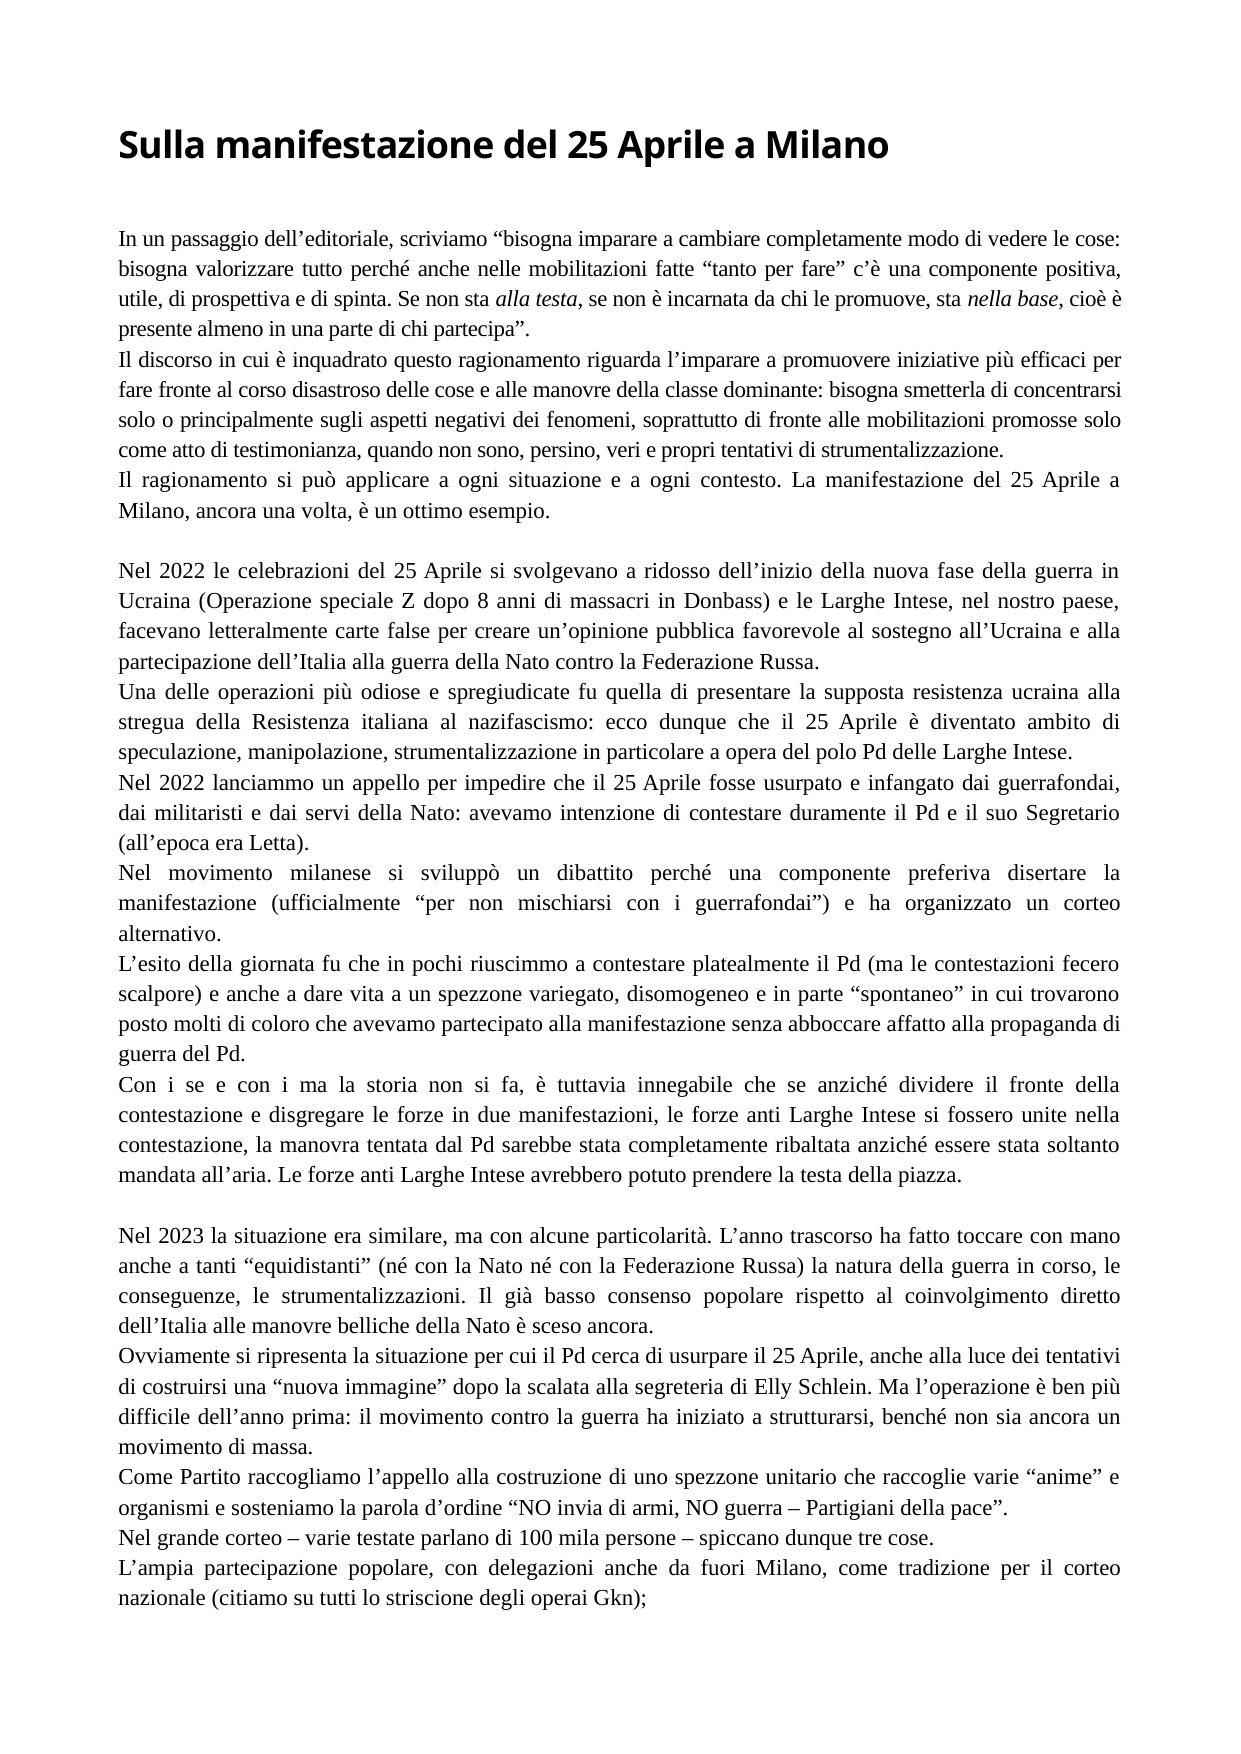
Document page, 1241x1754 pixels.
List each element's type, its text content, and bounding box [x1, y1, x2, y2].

text Ovviamente si ripresenta la situazione per cui il Pd cerca di usurpare il 25 Aprile, anche alla luce dei tentativi di costruirsi una “nuova immagine” dopo la scalata alla segreteria di Elly Schlein. Ma l’operazione è ben più difficile dell’anno prima: il movimento contro la guerra ha iniziato a strutturarsi, benché non sia ancora un movimento di massa. [118, 1343, 1122, 1459]
text Nel 2022 lanciammo un appello per impedire che il 25 Aprile fosse usurpato e infangato dai guerrafondai, dai militaristi e dai servi della Nato: avevamo intenzione di contestare duramente il Pd e il suo Segretario (all’epoca era Letta). [118, 769, 1122, 855]
text Sulla manifestazione del 25 Aprile a Milano [118, 118, 1122, 169]
text Nel 2022 le celebrazioni del 25 Aprile si svolgevano a ridosso dell’inizio della nuova fase della guerra in Ucraina (Operazione speciale Z dopo 8 anni di massacri in Donbass) e le Larghe Intese, nel nostro paese, facevano letteralmente carte false per creare un’opinione pubblica favorevole al sostegno all’Ucraina e alla partecipazione dell’Italia alla guerra della Nato contro la Federazione Russa. [118, 557, 1122, 674]
text Una delle operazioni più odiose e spregiudicate fu quella di presentare la supposta resistenza ucraina alla stregua della Resistenza italiana al nazifascismo: ecco dunque che il 25 Aprile è diventato ambito di speculazione, manipolazione, strumentalizzazione in particolare a opera del polo Pd delle Larghe Intese. [118, 678, 1122, 765]
text Con i se e con i ma la storia non si fa, è tuttavia innegabile che se anziché dividere il fronte della contestazione e disgregare le forze in due manifestazioni, le forze anti Larghe Intese si fossero unite nella contestazione, la manovra tentata dal Pd sarebbe stata completamente ribaltata anziché essere stata soltanto mandata all’aria. Le forze anti Larghe Intese avrebbero potuto prendere la testa della piazza. [118, 1071, 1122, 1188]
text Il discorso in cui è inquadrato questo ragionamento riguarda l’imparare a promuovere iniziative più efficaci per fare fronte al corso disastroso delle cose e alle manovre della classe dominante: bisogna smetterla di concentrarsi solo o principalmente sugli aspetti negativi dei fenomeni, soprattutto di fronte alle mobilitazioni promosse solo come atto di testimonianza, quando non sono, persino, veri e propri tentativi di strumentalizzazione. [118, 346, 1122, 463]
text Nel grande corteo – varie testate parlano di 100 mila persone – spiccano dunque tre cose. [118, 1524, 1122, 1550]
text Nel movimento milanese si sviluppò un dibattito perché una componente preferiva disertare la manifestazione (ufficialmente “per non mischiarsi con i guerrafondai”) e ha organizzato un corteo alternativo. [118, 859, 1122, 946]
text L’esito della giornata fu che in pochi riuscimmo a contestare platealmente il Pd (ma le contestazioni fecero scalpore) e anche a dare vita a un spezzone variegato, disomogeneo e in parte “spontaneo” in cui trovarono posto molti di coloro che avevamo partecipato alla manifestazione senza abboccare affatto alla propaganda di guerra del Pd. [118, 950, 1122, 1067]
text Il ragionamento si può applicare a ogni situazione e a ogni contesto. La manifestazione del 25 Aprile a Milano, ancora una volta, è un ottimo esempio. [118, 467, 1122, 523]
text Nel 2023 la situazione era similare, ma con alcune particolarità. L’anno trascorso ha fatto toccare con mano anche a tanti “equidistanti” (né con la Nato né con la Federazione Russa) la natura della guerra in corso, le conseguenze, le strumentalizzazioni. Il già basso consenso popolare rispetto al coinvolgimento diretto dell’Italia alle manovre belliche della Nato è sceso ancora. [118, 1222, 1122, 1339]
text Come Partito raccogliamo l’appello alla costruzione di uno spezzone unitario che raccoglie varie “anime” e organismi e sosteniamo la parola d’ordine “NO invia di armi, NO guerra – Partigiani della pace”. [118, 1463, 1122, 1520]
text L’ampia partecipazione popolare, con delegazioni anche da fuori Milano, come tradizione per il corteo nazionale (citiamo su tutti lo striscione degli operai Gkn); [118, 1554, 1122, 1611]
text In un passaggio dell’editoriale, scriviamo “bisogna imparare a cambiare completamente modo di vedere le cose: bisogna valorizzare tutto perché anche nelle mobilitazioni fatte “tanto per fare” c’è una componente positiva, utile, di prospettiva e di spinta. Se non sta alla testa, se non è incarnata da chi le promuove, sta nella base, cioè è presente almeno in una parte di chi partecipa”. [118, 225, 1122, 342]
